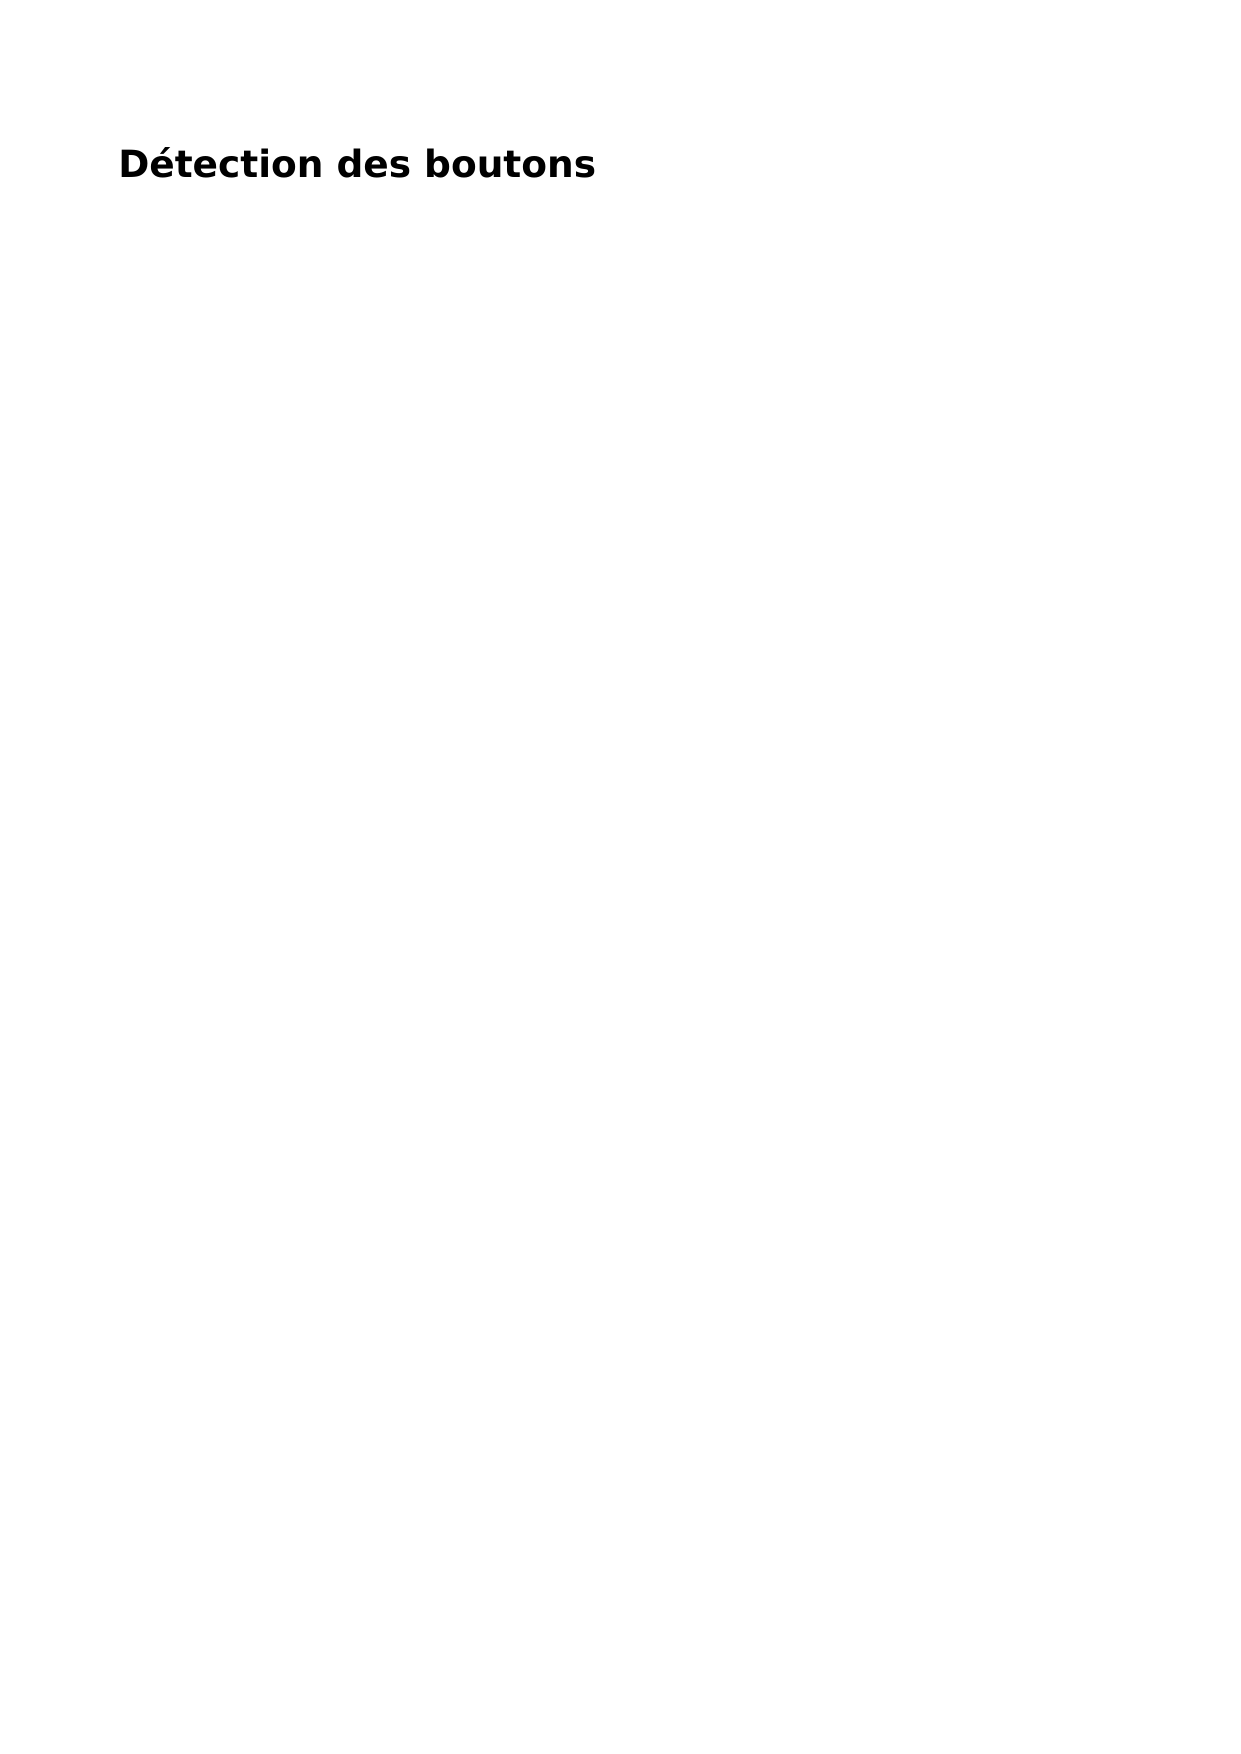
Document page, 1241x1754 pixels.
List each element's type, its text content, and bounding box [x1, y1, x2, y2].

subtitle Détection des boutons [118, 143, 1122, 187]
